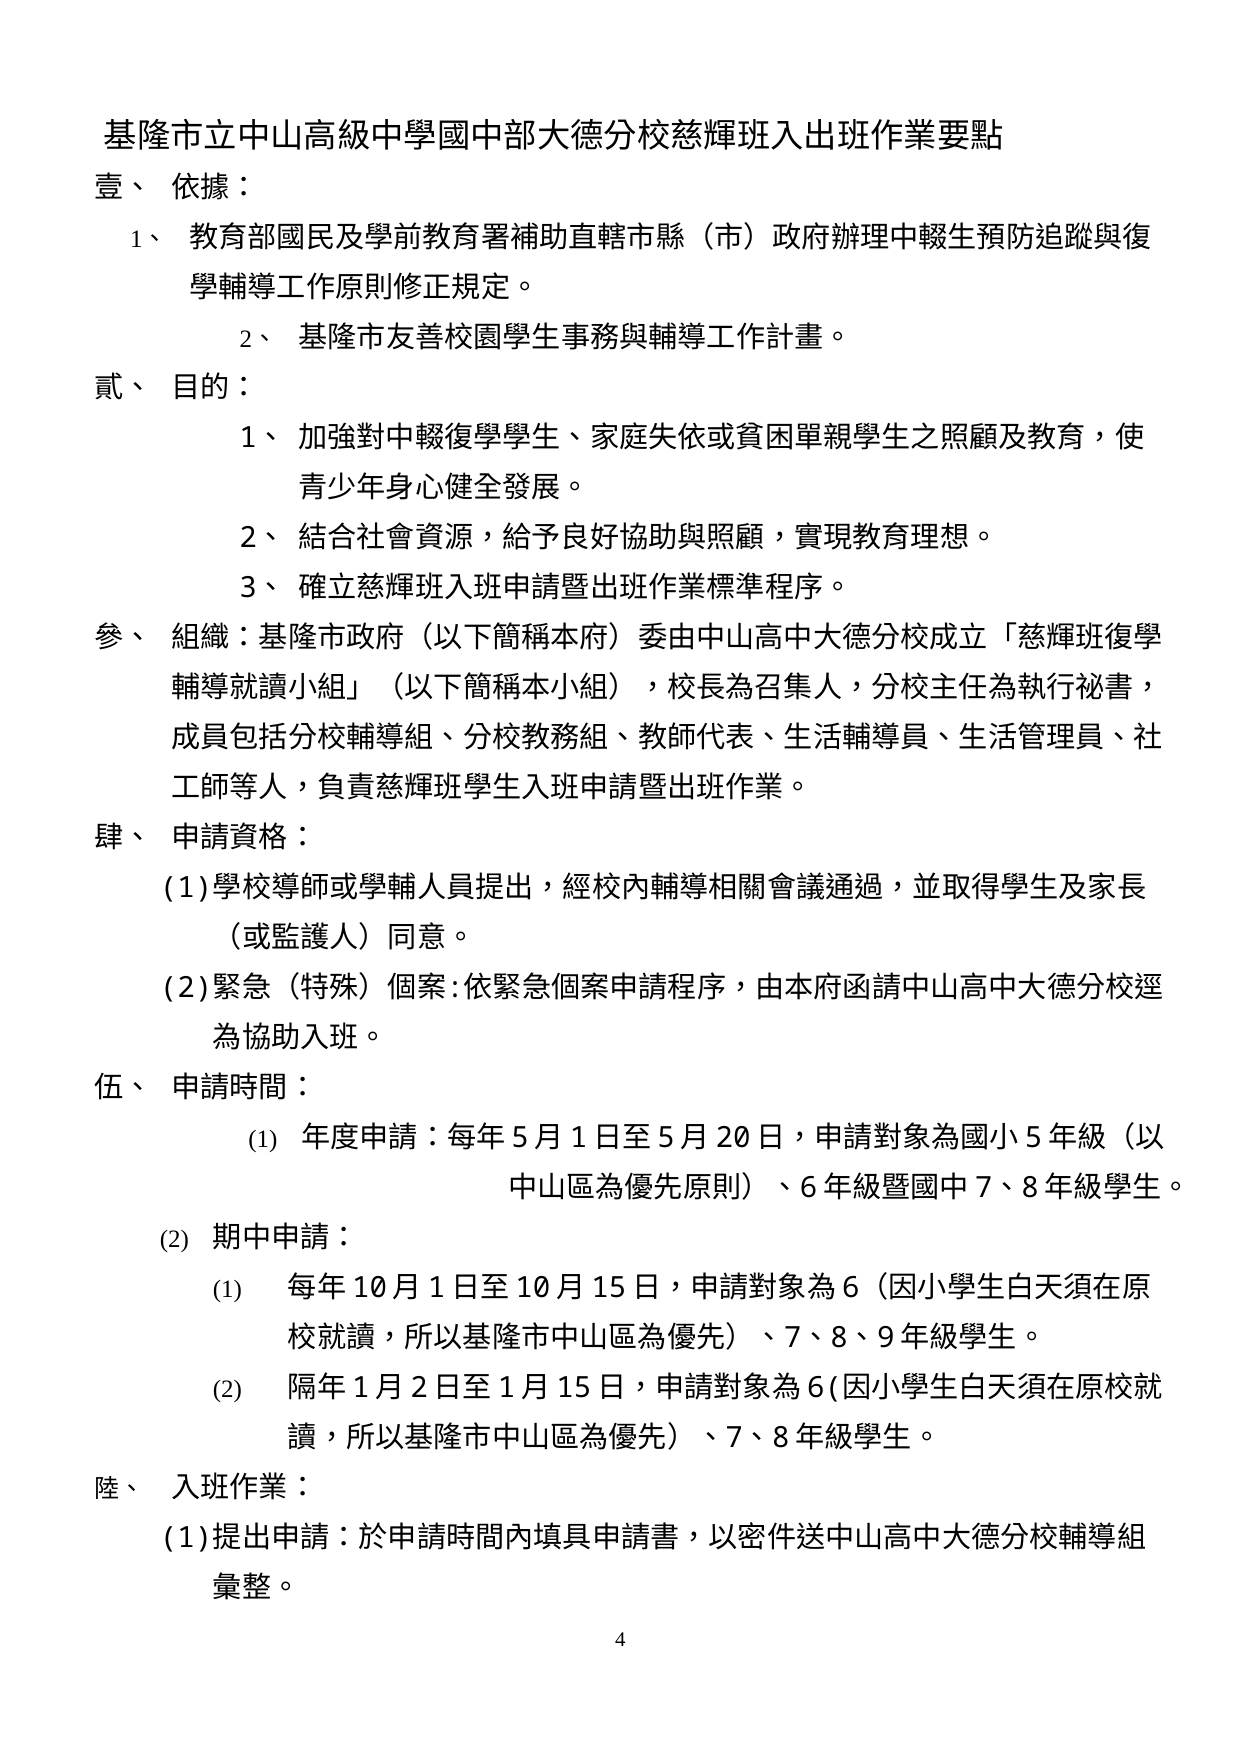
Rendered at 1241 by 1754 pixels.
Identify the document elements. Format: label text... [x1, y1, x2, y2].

list 目的： [94, 358, 1169, 408]
list 期中申請： [159, 1208, 1169, 1258]
list 申請時間： [94, 1058, 1169, 1108]
list 加強對中輟復學學生、家庭失依或貧困單親學生之照顧及教育，使青少年身心健全發展。 [239, 408, 1169, 508]
list 結合社會資源，給予良好協助與照顧，實現教育理想。 [239, 508, 1169, 558]
list 教育部國民及學前教育署補助直轄市縣（市）政府辦理中輟生預防追蹤與復學輔導工作原則修正規定。 [130, 208, 1169, 308]
list 申請資格： [94, 808, 1169, 858]
list 組織：基隆市政府（以下簡稱本府）委由中山高中大德分校成立「慈輝班復學輔導就讀小組」（以下簡稱本小組），校長為召集人，分校主任為執行祕書，成員包括分校輔導組、分校教務組、教師代表、生活輔導員、生活管理員、社工師等人，負責慈輝班學生入班申請暨出班作業。 [94, 608, 1169, 808]
list 提出申請：於申請時間內填具申請書，以密件送中山高中大德分校輔導組彙整。 [159, 1508, 1169, 1608]
list 年度申請：每年5月1日至5月20日，申請對象為國小5年級（以中山區為優先原則）、6年級暨國中7、8年級學生。 [248, 1108, 1169, 1208]
list 緊急（特殊）個案:依緊急個案申請程序，由本府函請中山高中大德分校逕為協助入班。 [159, 958, 1169, 1058]
list 入班作業： [94, 1458, 1169, 1508]
list 依據： [94, 158, 1169, 208]
list 每年10月1日至10月15日，申請對象為6（因小學生白天須在原校就讀，所以基隆市中山區為優先）、7、8、9年級學生。 [213, 1258, 1169, 1358]
list 學校導師或學輔人員提出，經校內輔導相關會議通過，並取得學生及家長（或監護人）同意。 [159, 858, 1169, 958]
text 基隆市立中山高級中學國中部大德分校慈輝班入出班作業要點 [71, 108, 1169, 158]
list 確立慈輝班入班申請暨出班作業標準程序。 [239, 558, 1169, 608]
list 基隆市友善校園學生事務與輔導工作計畫。 [239, 308, 1169, 358]
list 隔年1月2日至1月15日，申請對象為6(因小學生白天須在原校就讀，所以基隆市中山區為優先）、7、8年級學生。 [213, 1358, 1169, 1458]
